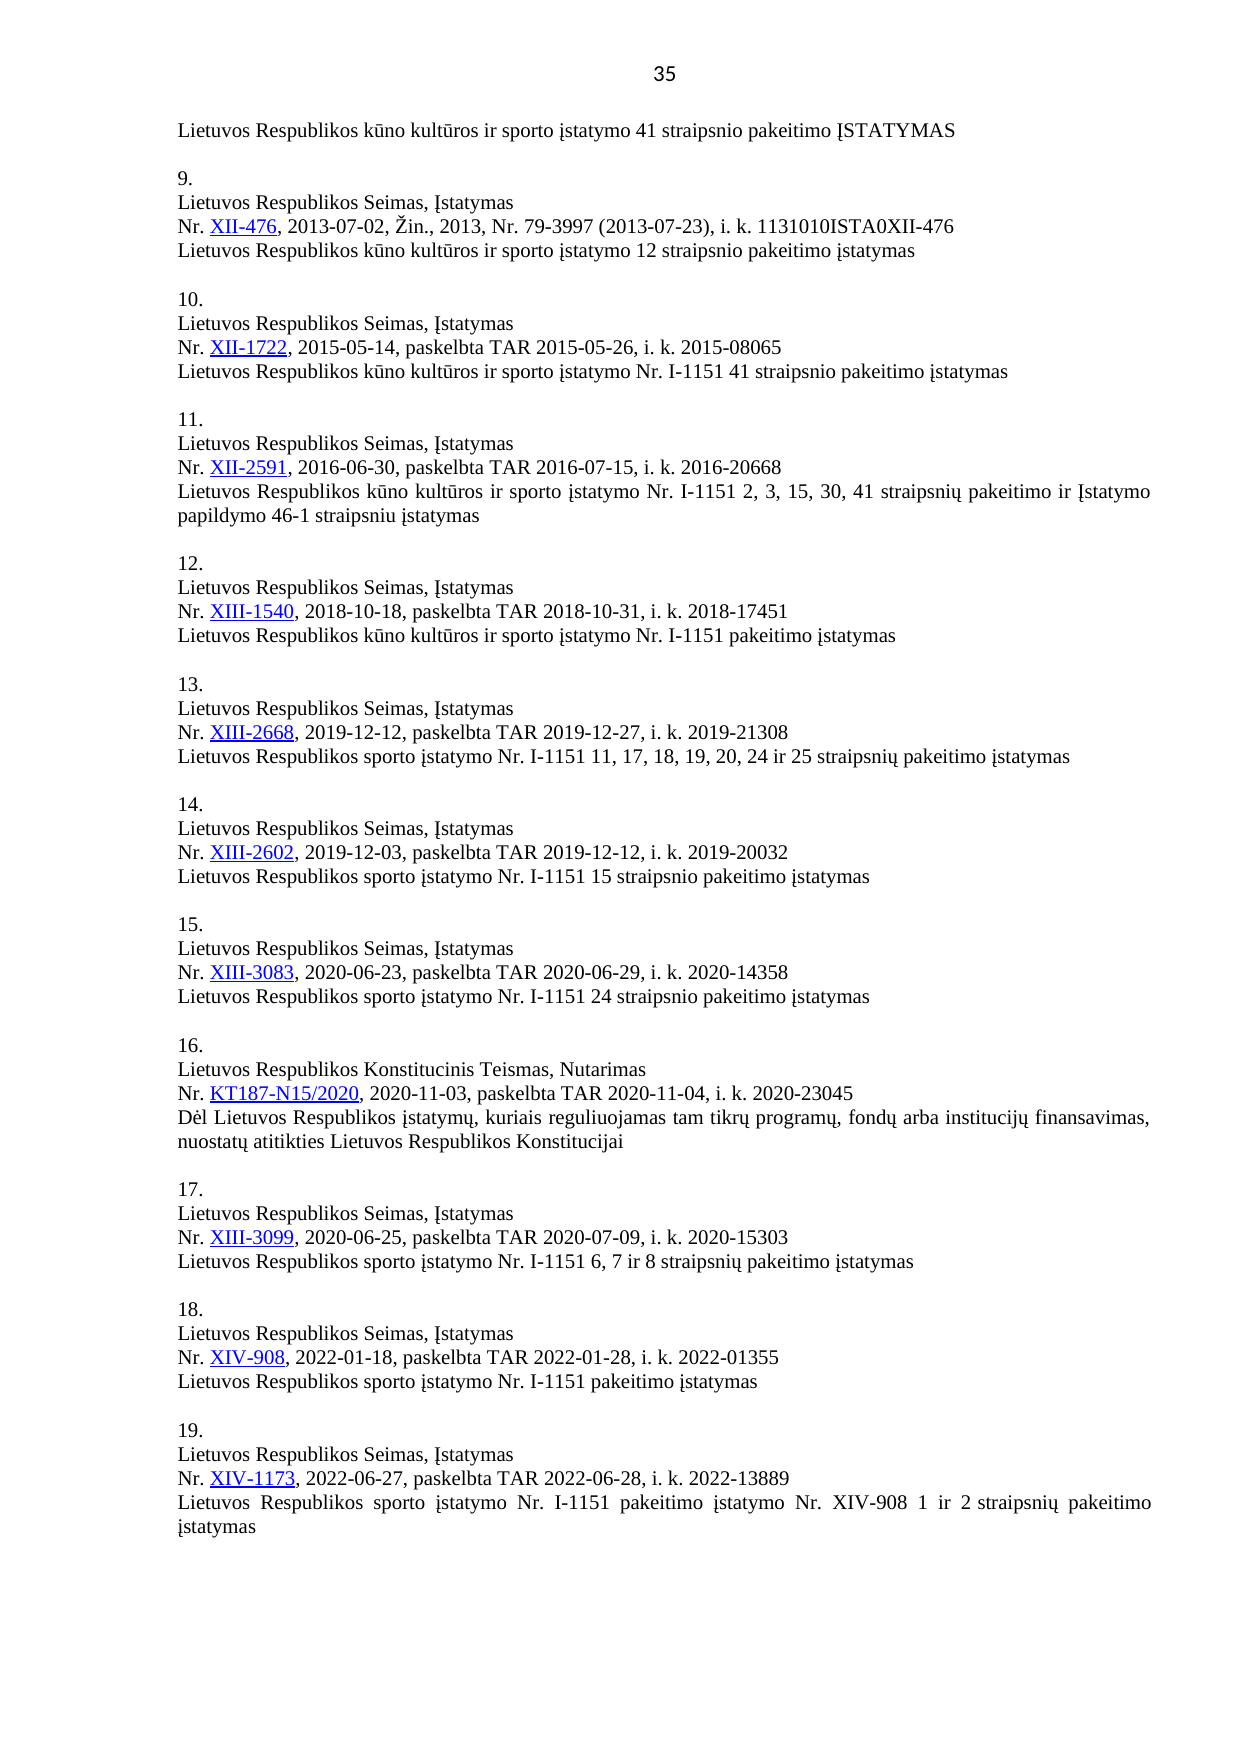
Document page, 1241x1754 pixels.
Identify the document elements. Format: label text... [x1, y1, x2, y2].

text Lietuvos Respublikos sporto įstatymo Nr. I-1151 15 straipsnio pakeitimo įstatymas [177, 864, 1152, 888]
text 14. [177, 792, 1152, 816]
text Dėl Lietuvos Respublikos įstatymų, kuriais reguliuojamas tam tikrų programų, fondų arba institucijų finansavimas, nuostatų atitikties Lietuvos Respublikos Konstitucijai [177, 1105, 1152, 1153]
text Lietuvos Respublikos kūno kultūros ir sporto įstatymo 41 straipsnio pakeitimo ĮSTATYMAS [177, 118, 1152, 142]
text Lietuvos Respublikos sporto įstatymo Nr. I-1151 6, 7 ir 8 straipsnių pakeitimo įstatymas [177, 1249, 1152, 1273]
text 16. [177, 1032, 1152, 1057]
text Lietuvos Respublikos kūno kultūros ir sporto įstatymo Nr. I-1151 2, 3, 15, 30, 41 straipsnių pakeitimo ir Įstatymo papildymo 46-1 straipsniu įstatymas [177, 479, 1152, 527]
text 9. [177, 166, 1152, 190]
text Nr. XIII-2602, 2019-12-03, paskelbta TAR 2019-12-12, i. k. 2019-20032 [177, 840, 1152, 864]
text 19. [177, 1417, 1152, 1442]
text Nr. XIV-908, 2022-01-18, paskelbta TAR 2022-01-28, i. k. 2022-01355 [177, 1345, 1152, 1369]
text Lietuvos Respublikos Seimas, Įstatymas [177, 431, 1152, 455]
text Lietuvos Respublikos sporto įstatymo Nr. I-1151 pakeitimo įstatymas [177, 1369, 1152, 1393]
text Lietuvos Respublikos Seimas, Įstatymas [177, 936, 1152, 960]
text Nr. XIII-3083, 2020-06-23, paskelbta TAR 2020-06-29, i. k. 2020-14358 [177, 960, 1152, 984]
text Lietuvos Respublikos sporto įstatymo Nr. I-1151 11, 17, 18, 19, 20, 24 ir 25 straipsnių pakeitimo įstatymas [177, 744, 1152, 768]
text Lietuvos Respublikos Seimas, Įstatymas [177, 1442, 1152, 1466]
text Nr. XII-476, 2013-07-02, Žin., 2013, Nr. 79-3997 (2013-07-23), i. k. 1131010ISTA0XII-476 [177, 214, 1152, 238]
text Lietuvos Respublikos Seimas, Įstatymas [177, 1201, 1152, 1225]
text Lietuvos Respublikos Seimas, Įstatymas [177, 1321, 1152, 1345]
text 11. [177, 407, 1152, 431]
text Nr. XIII-2668, 2019-12-12, paskelbta TAR 2019-12-27, i. k. 2019-21308 [177, 720, 1152, 744]
text Lietuvos Respublikos Seimas, Įstatymas [177, 190, 1152, 214]
text 12. [177, 551, 1152, 575]
text Nr. XIII-1540, 2018-10-18, paskelbta TAR 2018-10-31, i. k. 2018-17451 [177, 599, 1152, 623]
text Lietuvos Respublikos Seimas, Įstatymas [177, 311, 1152, 335]
text 13. [177, 672, 1152, 696]
text 18. [177, 1297, 1152, 1321]
text Nr. KT187-N15/2020, 2020-11-03, paskelbta TAR 2020-11-04, i. k. 2020-23045 [177, 1081, 1152, 1105]
text Lietuvos Respublikos Konstitucinis Teismas, Nutarimas [177, 1057, 1152, 1081]
text 15. [177, 912, 1152, 936]
text 10. [177, 287, 1152, 311]
text Lietuvos Respublikos Seimas, Įstatymas [177, 575, 1152, 599]
text Nr. XIV-1173, 2022-06-27, paskelbta TAR 2022-06-28, i. k. 2022-13889 [177, 1466, 1152, 1490]
text Lietuvos Respublikos sporto įstatymo Nr. I-1151 pakeitimo įstatymo Nr. XIV-908 1 ir 2 straipsnių pakeitimo įstatymas [177, 1490, 1152, 1538]
text Lietuvos Respublikos kūno kultūros ir sporto įstatymo 12 straipsnio pakeitimo įstatymas [177, 238, 1152, 262]
text Nr. XII-2591, 2016-06-30, paskelbta TAR 2016-07-15, i. k. 2016-20668 [177, 455, 1152, 479]
text Lietuvos Respublikos kūno kultūros ir sporto įstatymo Nr. I-1151 pakeitimo įstatymas [177, 623, 1152, 647]
text Lietuvos Respublikos sporto įstatymo Nr. I-1151 24 straipsnio pakeitimo įstatymas [177, 984, 1152, 1008]
text Lietuvos Respublikos Seimas, Įstatymas [177, 696, 1152, 720]
text 17. [177, 1177, 1152, 1201]
text Nr. XII-1722, 2015-05-14, paskelbta TAR 2015-05-26, i. k. 2015-08065 [177, 335, 1152, 359]
text Lietuvos Respublikos kūno kultūros ir sporto įstatymo Nr. I-1151 41 straipsnio pakeitimo įstatymas [177, 359, 1152, 383]
text Lietuvos Respublikos Seimas, Įstatymas [177, 816, 1152, 840]
text Nr. XIII-3099, 2020-06-25, paskelbta TAR 2020-07-09, i. k. 2020-15303 [177, 1225, 1152, 1249]
